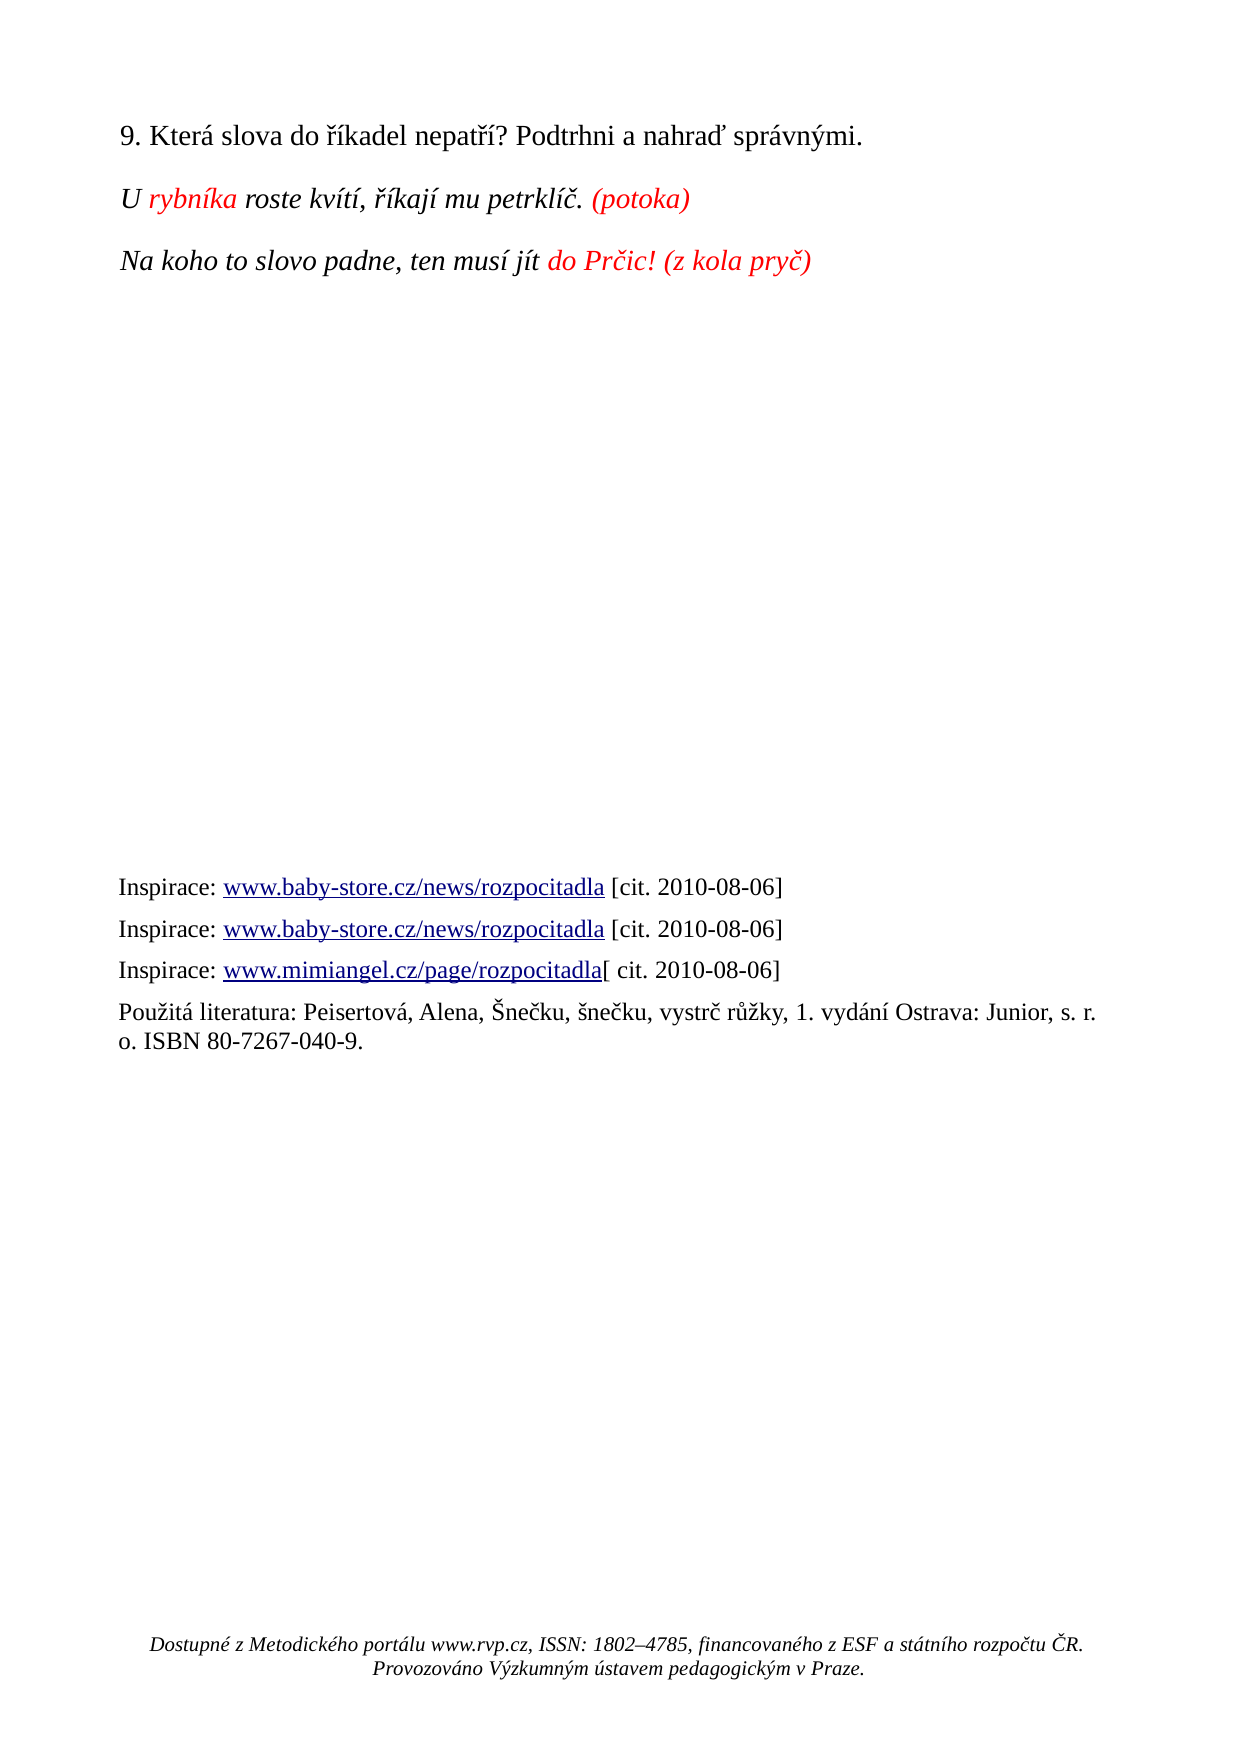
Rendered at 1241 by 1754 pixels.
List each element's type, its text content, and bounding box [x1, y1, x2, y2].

text Na koho to slovo padne, ten musí jít do Prčic! (z kola pryč) [120, 244, 1122, 277]
text Použitá literatura: Peisertová, Alena, Šnečku, šnečku, vystrč růžky, 1. vydání Ostrava: Junior, s. r. o. ISBN 80-7267-040-9. [118, 997, 1122, 1055]
text Inspirace: www.baby-store.cz/news/rozpocitadla [cit. 2010-08-06] [118, 872, 1122, 901]
text U rybníka roste kvítí, říkají mu petrklíč. (potoka) [120, 181, 1122, 214]
text Inspirace: www.baby-store.cz/news/rozpocitadla [cit. 2010-08-06] [118, 913, 1122, 942]
text 9. Která slova do říkadel nepatří? Podtrhni a nahraď správnými. [120, 118, 1122, 152]
text Inspirace: www.mimiangel.cz/page/rozpocitadla[ cit. 2010-08-06] [118, 955, 1122, 984]
